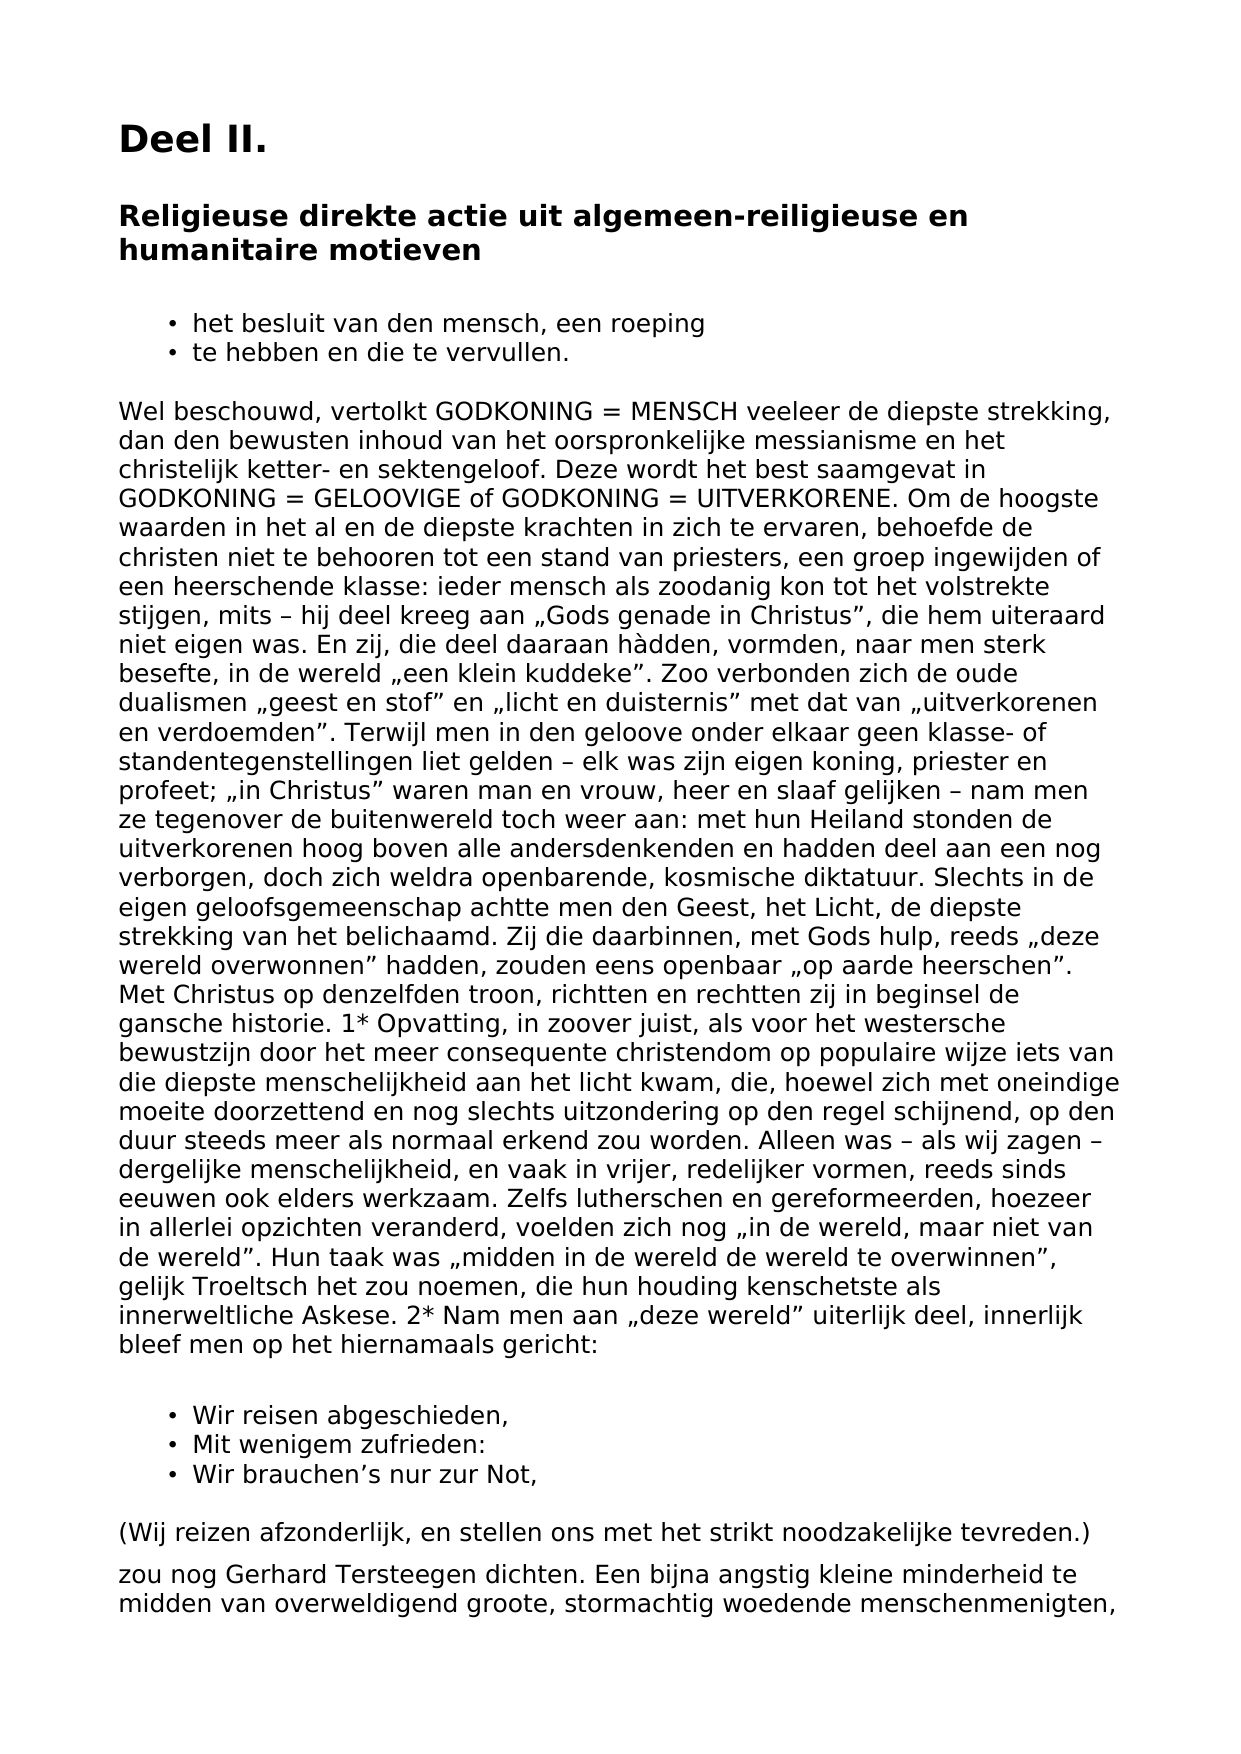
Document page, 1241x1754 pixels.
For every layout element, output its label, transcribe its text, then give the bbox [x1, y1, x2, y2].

list Wir brauchen’s nur zur Not, [177, 1460, 1122, 1489]
list het besluit van den mensch, een roeping [177, 309, 1122, 338]
text zou nog Gerhard Tersteegen dichten. Een bijna angstig kleine minderheid te midden van overweldigend groote, stormachtig woedende menschenmenigten, [118, 1560, 1122, 1618]
subtitle Religieuse direkte actie uit algemeen-reiligieuse en humanitaire motieven [118, 199, 1122, 267]
text Wel beschouwd, vertolkt GODKONING = MENSCH veeleer de diepste strekking, dan den bewusten inhoud van het oorspronkelijke messianisme en het christelijk ketter- en sektengeloof. Deze wordt het best saamgevat in GODKONING = GELOOVIGE of GODKONING = UITVERKORENE. Om de hoogste waarden in het al en de diepste krachten in zich te ervaren, behoefde de christen niet te behooren tot een stand van priesters, een groep ingewijden of een heerschende klasse: ieder mensch als zoodanig kon tot het volstrekte stijgen, mits – hij deel kreeg aan „Gods genade in Christus”, die hem uiteraard niet eigen was. En zij, die deel daaraan hàdden, vormden, naar men sterk besefte, in de wereld „een klein kuddeke”. Zoo verbonden zich de oude dualismen „geest en stof” en „licht en duisternis” met dat van „uitverkorenen en verdoemden”. Terwijl men in den geloove onder elkaar geen klasse- of standentegenstellingen liet gelden – elk was zijn eigen koning, priester en profeet; „in Christus” waren man en vrouw, heer en slaaf gelijken – nam men ze tegenover de buitenwereld toch weer aan: met hun Heiland stonden de uitverkorenen hoog boven alle andersdenkenden en hadden deel aan een nog verborgen, doch zich weldra openbarende, kosmische diktatuur. Slechts in de eigen geloofsgemeenschap achtte men den Geest, het Licht, de diepste strekking van het belichaamd. Zij die daarbinnen, met Gods hulp, reeds „deze wereld overwonnen” hadden, zouden eens openbaar „op aarde heerschen”. Met Christus op denzelfden troon, richtten en rechtten zij in beginsel de gansche historie. 1* Opvatting, in zoover juist, als voor het westersche bewustzijn door het meer consequente christendom op populaire wijze iets van die diepste menschelijkheid aan het licht kwam, die, hoewel zich met oneindige moeite doorzettend en nog slechts uitzondering op den regel schijnend, op den duur steeds meer als normaal erkend zou worden. Alleen was – als wij zagen – dergelijke menschelijkheid, en vaak in vrijer, redelijker vormen, reeds sinds eeuwen ook elders werkzaam. Zelfs lutherschen en gereformeerden, hoezeer in allerlei opzichten veranderd, voelden zich nog „in de wereld, maar niet van de wereld”. Hun taak was „midden in de wereld de wereld te overwinnen”, gelijk Troeltsch het zou noemen, die hun houding kenschetste als innerweltliche Askese. 2* Nam men aan „deze wereld” uiterlijk deel, innerlijk bleef men op het hiernamaals gericht: [118, 397, 1122, 1359]
list Wir reisen abgeschieden, [177, 1401, 1122, 1431]
list te hebben en die te vervullen. [177, 338, 1122, 367]
subtitle Deel II. [118, 118, 1122, 162]
text (Wij reizen afzonderlijk, en stellen ons met het strikt noodzakelijke tevreden.) [118, 1518, 1122, 1548]
list Mit wenigem zufrieden: [177, 1431, 1122, 1460]
